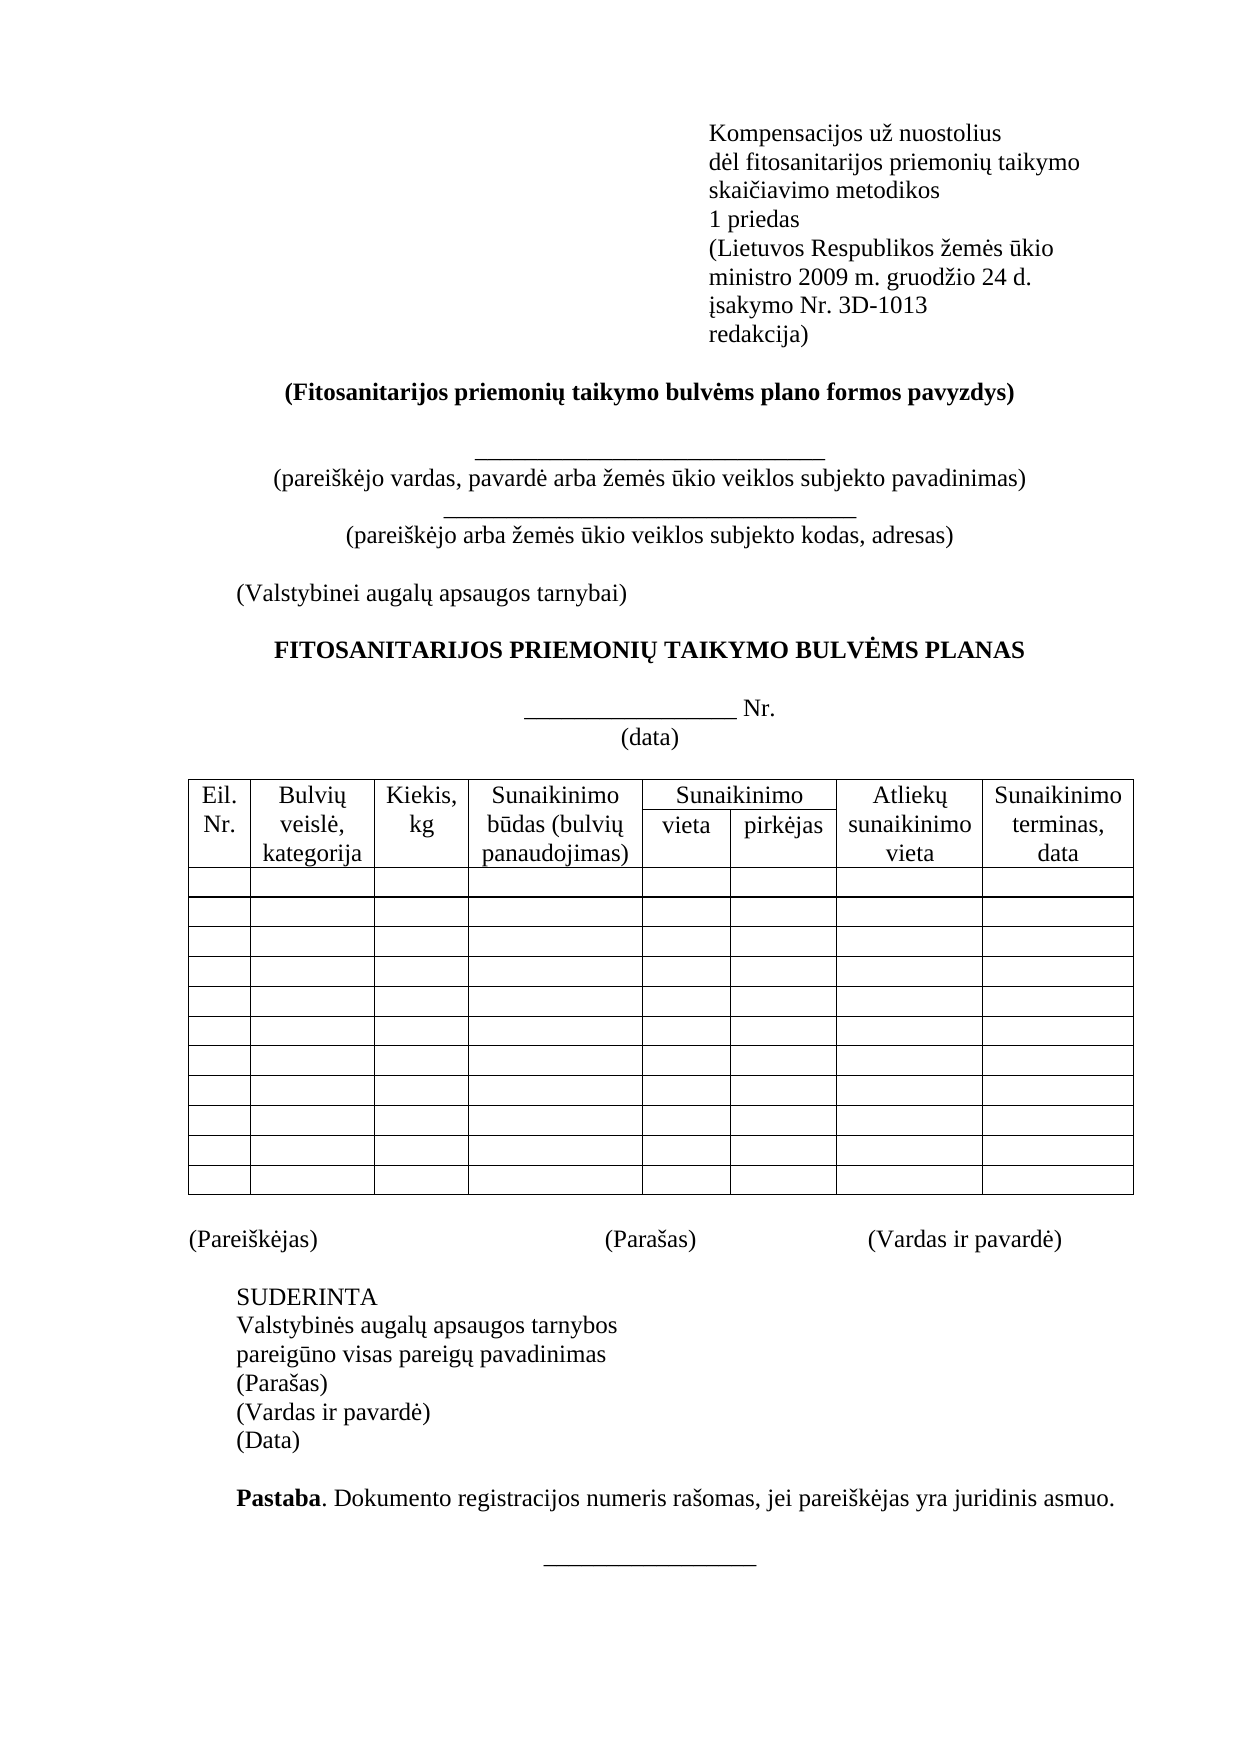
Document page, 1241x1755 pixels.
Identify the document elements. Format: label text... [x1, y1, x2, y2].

table_cell vieta [643, 810, 730, 867]
table_cell [837, 868, 982, 896]
table_cell [375, 1136, 468, 1164]
table_cell [251, 1017, 374, 1045]
table_cell [731, 1017, 836, 1045]
table_header Kiekis, kg [375, 780, 468, 867]
table_cell [983, 1166, 1133, 1194]
table_cell [837, 1136, 982, 1164]
table_cell [983, 1046, 1133, 1075]
table_cell [251, 1166, 374, 1194]
table_cell [375, 957, 468, 986]
text ____________________________ [177, 434, 1122, 463]
text _________________ Nr. [177, 693, 1122, 722]
table_header Sunaikinimo būdas (bulvių panaudojimas) [469, 780, 642, 867]
text (pareiškėjo vardas, pavardė arba žemės ūkio veiklos subjekto pavadinimas) [177, 463, 1122, 492]
table_cell [189, 927, 250, 956]
text įsakymo Nr. 3D-1013 [177, 291, 1122, 319]
table_cell [837, 1017, 982, 1045]
text redakcija) [177, 319, 1122, 348]
table_cell [469, 1046, 642, 1075]
table_cell [469, 1106, 642, 1135]
table_cell [189, 1166, 250, 1194]
table_cell [643, 1046, 730, 1075]
text dėl fitosanitarijos priemonių taikymo [177, 147, 1122, 176]
table_cell [837, 987, 982, 1016]
table_cell [375, 1076, 468, 1105]
table_cell [469, 868, 642, 896]
text ministro 2009 m. gruodžio 24 d. [177, 262, 1122, 291]
table_cell [731, 987, 836, 1016]
table_cell [469, 987, 642, 1016]
table_cell [643, 927, 730, 956]
text (Lietuvos Respublikos žemės ūkio [177, 233, 1122, 262]
table_cell [643, 898, 730, 926]
table_cell [983, 957, 1133, 986]
table_cell [643, 957, 730, 986]
table_cell [731, 1046, 836, 1075]
table_cell [189, 898, 250, 926]
text SUDERINTA [177, 1282, 1122, 1310]
table_cell [643, 987, 730, 1016]
table_cell [251, 1106, 374, 1135]
table_cell [643, 1136, 730, 1164]
table_cell [731, 898, 836, 926]
table_cell [643, 1106, 730, 1135]
table_cell [469, 1166, 642, 1194]
table_cell [837, 1166, 982, 1194]
table_cell [251, 1136, 374, 1164]
table_cell [375, 898, 468, 926]
table_cell [983, 1076, 1133, 1105]
table_cell [469, 957, 642, 986]
table_cell [375, 1166, 468, 1194]
text (Parašas) [177, 1368, 1122, 1397]
table_cell [251, 927, 374, 956]
table_cell [837, 898, 982, 926]
table_cell pirkėjas [731, 810, 836, 867]
text (data) [177, 722, 1122, 751]
table_cell [375, 987, 468, 1016]
text _________________________________ [177, 492, 1122, 521]
table_cell [731, 1076, 836, 1105]
table_cell [469, 898, 642, 926]
table_cell [375, 1046, 468, 1075]
text pareigūno visas pareigų pavadinimas [177, 1339, 1122, 1368]
table_cell [731, 927, 836, 956]
table_header (Parašas) [493, 1224, 808, 1253]
table_header Sunaikinimo [643, 780, 836, 809]
table_header Bulvių veislė, kategorija [251, 780, 374, 867]
text (pareiškėjo arba žemės ūkio veiklos subjekto kodas, adresas) [177, 521, 1122, 549]
table_header Atliekų sunaikinimo vieta [837, 780, 982, 867]
table_cell [469, 927, 642, 956]
table_cell [837, 1076, 982, 1105]
table_cell [983, 1136, 1133, 1164]
text (Valstybinei augalų apsaugos tarnybai) [177, 578, 1122, 607]
table_cell [375, 927, 468, 956]
table_cell [983, 987, 1133, 1016]
table_cell [375, 1106, 468, 1135]
table_cell [251, 1046, 374, 1075]
table_cell [983, 1106, 1133, 1135]
table_cell [731, 1166, 836, 1194]
table_cell [189, 1046, 250, 1075]
table_cell [837, 1046, 982, 1075]
text _________________ [177, 1540, 1122, 1569]
table_cell [643, 1017, 730, 1045]
table_cell [251, 898, 374, 926]
table_cell [837, 957, 982, 986]
table_cell [983, 898, 1133, 926]
table_cell [375, 1017, 468, 1045]
table_cell [375, 868, 468, 896]
table_cell [189, 1106, 250, 1135]
table_header Eil. Nr. [189, 780, 250, 867]
table_cell [189, 868, 250, 896]
table_header (Vardas ir pavardė) [808, 1224, 1122, 1253]
table_cell [189, 1017, 250, 1045]
text Kompensacijos už nuostolius [709, 118, 1122, 147]
table_cell [731, 1106, 836, 1135]
table_cell [983, 927, 1133, 956]
table_cell [189, 1076, 250, 1105]
table_cell [643, 868, 730, 896]
table_cell [837, 927, 982, 956]
text Fitosanitarijos priemonių taikymo bulvėms planas [177, 636, 1122, 664]
text (Fitosanitarijos priemonių taikymo bulvėms plano formos pavyzdys) [177, 377, 1122, 406]
text (Vardas ir pavardė) [177, 1397, 1122, 1425]
table_cell [251, 868, 374, 896]
table_cell [469, 1017, 642, 1045]
text 1 priedas [177, 204, 1122, 233]
table_cell [189, 987, 250, 1016]
text skaičiavimo metodikos [177, 176, 1122, 204]
table_cell [837, 1106, 982, 1135]
table_cell [643, 1076, 730, 1105]
table_header (Pareiškėjas) [177, 1224, 493, 1253]
table_cell [643, 1166, 730, 1194]
table_cell [983, 1017, 1133, 1045]
table_cell [983, 868, 1133, 896]
table_cell [189, 1136, 250, 1164]
table_cell [731, 957, 836, 986]
text Valstybinės augalų apsaugos tarnybos [177, 1310, 1122, 1339]
table_cell [731, 1136, 836, 1164]
text (Data) [177, 1425, 1122, 1454]
table_cell [469, 1076, 642, 1105]
table_cell [189, 957, 250, 986]
table_cell [251, 987, 374, 1016]
table_cell [251, 957, 374, 986]
table_cell [251, 1076, 374, 1105]
table_header Sunaikinimo terminas, data [983, 780, 1133, 867]
table_cell [731, 868, 836, 896]
table_cell [469, 1136, 642, 1164]
text Pastaba. Dokumento registracijos numeris rašomas, jei pareiškėjas yra juridinis asmuo. [177, 1483, 1122, 1512]
